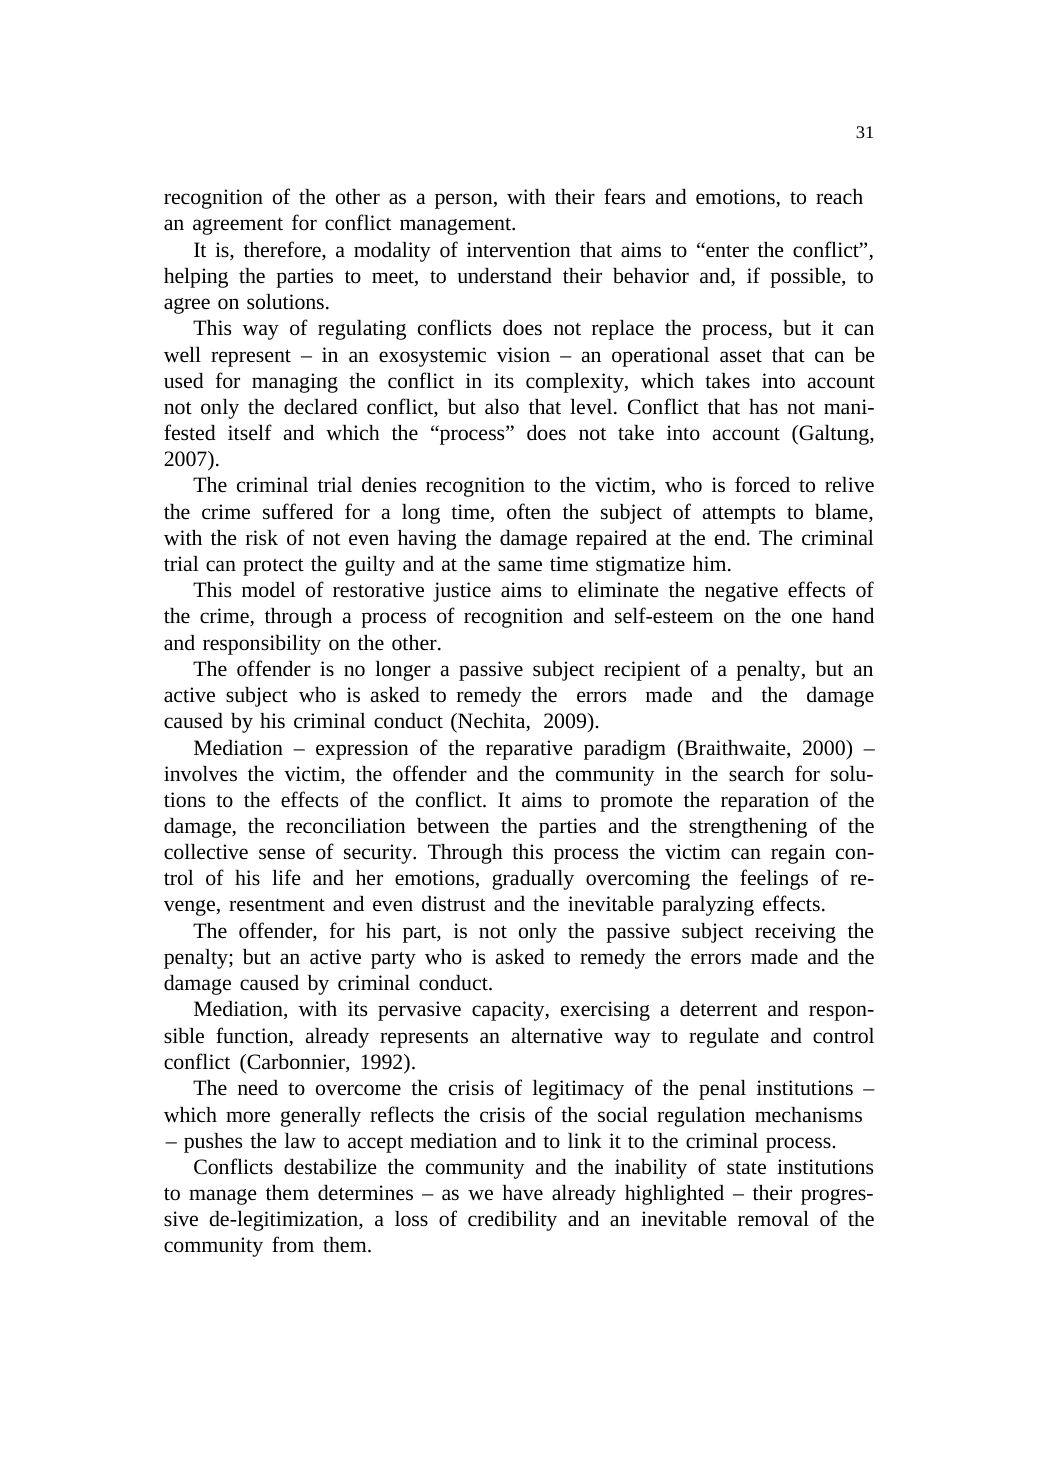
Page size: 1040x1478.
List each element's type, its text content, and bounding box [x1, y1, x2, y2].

text It is, therefore, a modality of intervention that aims to “enter the conflict”, helping the parties to meet, to understand their behavior and, if possible, to agree on solutions. [163, 237, 874, 314]
text The need to overcome the crisis of legitimacy of the penal institutions – which more generally reflects the crisis of the social regulation mechanisms [163, 1075, 874, 1127]
text The offender is no longer a passive subject recipient of a penalty, but an active subject who is asked to remedy the errors made and the damage caused by his criminal conduct (Nechita, 2009). [163, 656, 874, 733]
text This model of restorative justice aims to eliminate the negative effects of the crime, through a process of recognition and self-esteem on the one hand and responsibility on the other. [163, 577, 874, 655]
text Mediation, with its pervasive capacity, exercising a deterrent and respon- sible function, already represents an alternative way to regulate and control conflict (Carbonnier, 1992). [163, 996, 875, 1074]
text Conflicts destabilize the community and the inability of state institutions to manage them determines – as we have already highlighted – their progres- sive de-legitimization, a loss of credibility and an inevitable removal of the community from them. [163, 1154, 874, 1258]
text The offender, for his part, is not only the passive subject receiving the penalty; but an active party who is asked to remedy the errors made and the damage caused by criminal conduct. [163, 918, 874, 995]
text 31 [856, 121, 876, 142]
text Mediation – expression of the reparative paradigm (Braithwaite, 2000) – involves the victim, the offender and the community in the search for solu- tions to the effects of the conflict. It aims to promote the reparation of the damage, the reconciliation between the parties and the strengthening of the collective sense of security. Through this process the victim can regain con- trol of his life and her emotions, gradually overcoming the feelings of re- venge, resentment and even distrust and the inevitable paralyzing effects. [163, 734, 874, 917]
text This way of regulating conflicts does not replace the process, but it can well represent – in an exosystemic vision – an operational asset that can be used for managing the conflict in its complexity, which takes into account not only the declared conflict, but also that level. Conflict that has not mani- fested itself and which the “process” does not take into account (Galtung, 2007). [163, 315, 875, 471]
text – pushes the law to accept mediation and to link it to the criminal process. [166, 1128, 877, 1153]
text recognition of the other as a person, with their fears and emotions, to reach an agreement for conflict management. [163, 184, 874, 236]
text The criminal trial denies recognition to the victim, who is forced to relive the crime suffered for a long time, often the subject of attempts to blame, with the risk of not even having the damage repaired at the end. The criminal trial can protect the guilty and at the same time stigmatize him. [163, 472, 874, 576]
